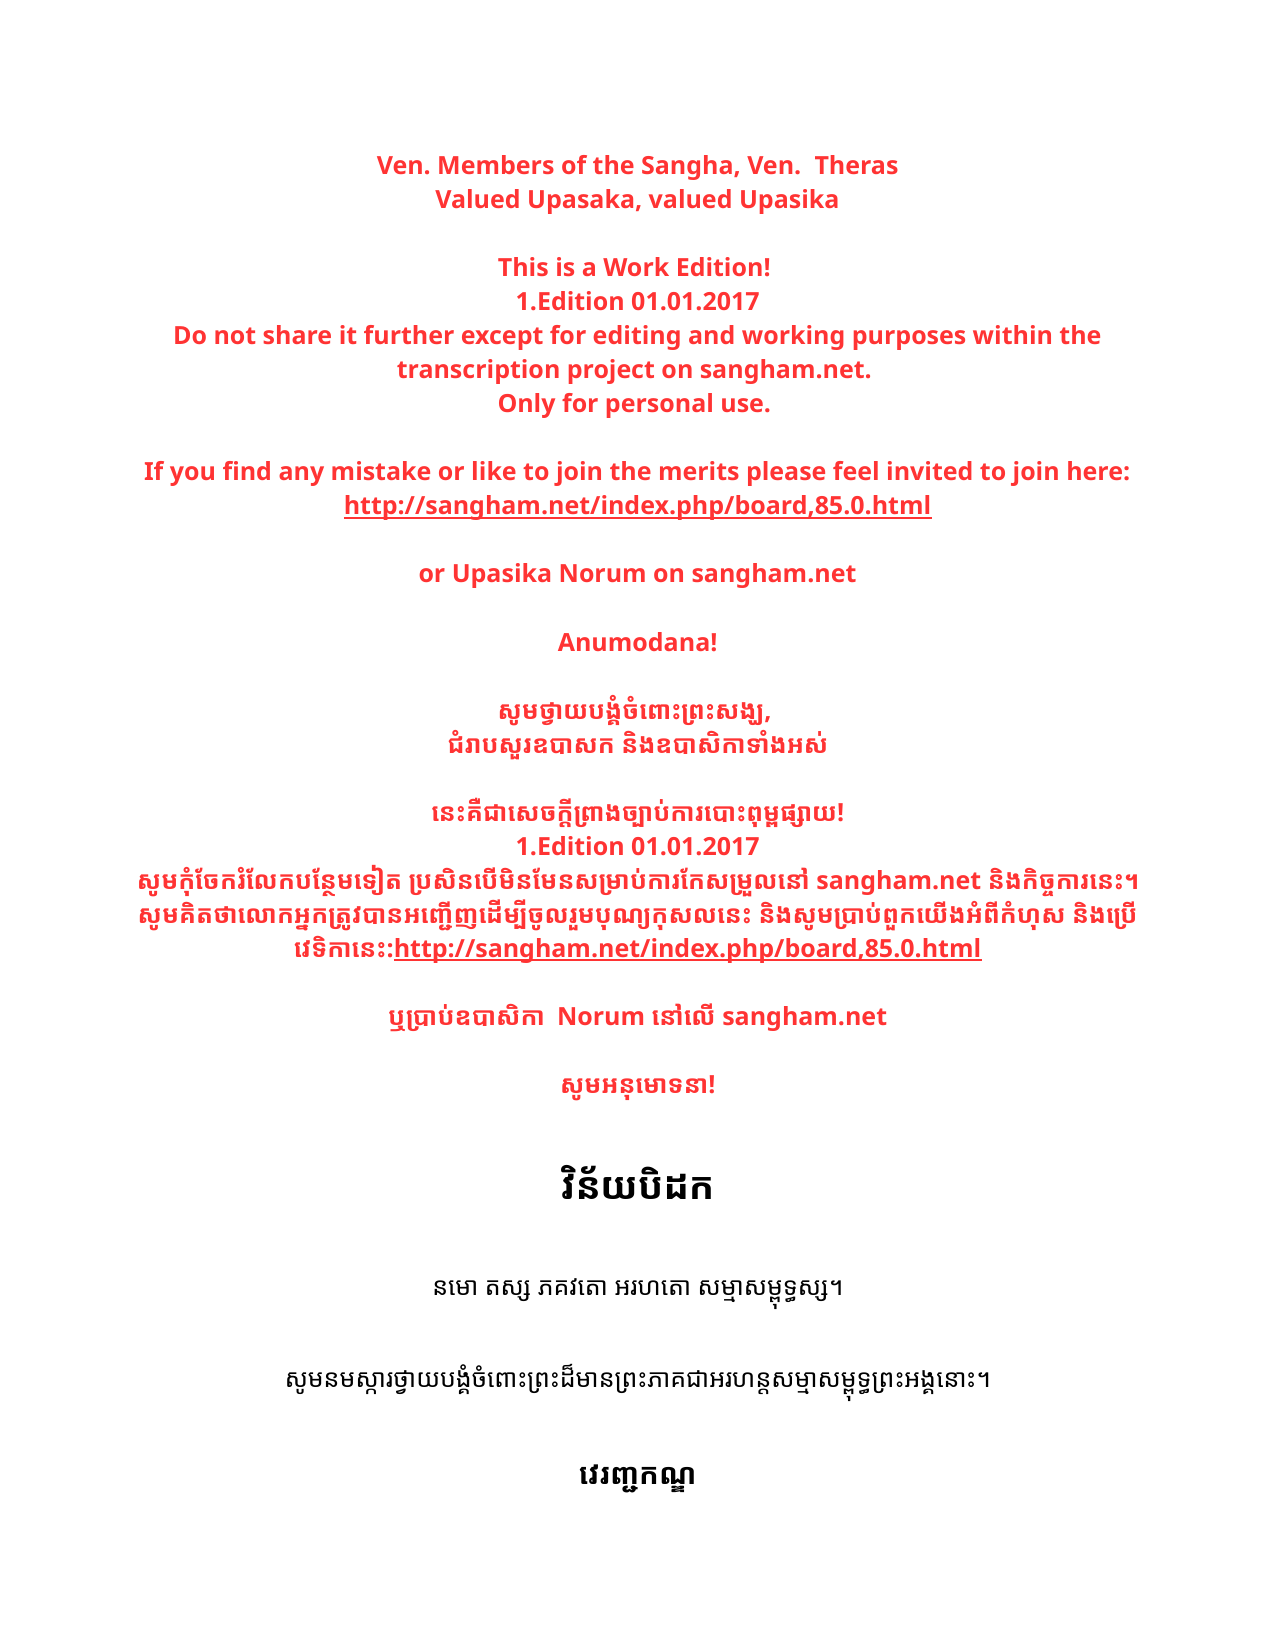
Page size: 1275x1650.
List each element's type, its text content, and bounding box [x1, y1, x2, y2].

text វេរញ្ជកណ្ឌ [118, 1453, 1157, 1493]
text Ven. Members of the Sangha, Ven. Theras Valued Upasaka, valued Upasika This is a Work Edition! 1.Edition 01.01.2017 Do not share it further except for editing and working purposes within the transcription project on sangham.net. Only for personal use. If you find any mistake or like to join the merits please feel invited to join here: http://sangham.net/index.php/board,85.0.html or Upasika Norum on sangham.net Anumodana! សូមថ្វាយបង្គំចំពោះព្រះសង្ឃ, ជំរាបសួរឧបាសក និងឧបាសិកាទាំងអស់ នេះគឺជាសេចក្តីព្រាងច្បាប់ការបោះពុម្ពផ្សាយ! 1.Edition 01.01.2017 សូមកុំចែករំលែកបន្ថែមទៀត ប្រសិនបើមិនមែនសម្រាប់ការកែសម្រួលនៅ sangham.net និងកិច្ចការនេះ។ សូមគិតថាលោកអ្នកត្រូវបានអញ្ជើញដើម្បីចូលរួមបុណ្យកុសលនេះ និង​សូមប្រាប់ពួកយើងអំពីកំហុស និងប្រើវេទិកានេះ:http://sangham.net/index.php/board,85.0.html ឬប្រាប់ឧបាសិកា Norum នៅលើ sangham.net សូមអនុមោទនា! [118, 147, 1157, 1101]
text សូមនមស្ការថ្វាយបង្គំចំពោះព្រះដ៏មានព្រះភាគជាអរហន្តសម្មាសម្ពុទ្ធព្រះអង្គនោះ។ [118, 1361, 1157, 1395]
text នមោ តស្ស ភគវតោ អរហតោ សម្មាសម្ពុទ្ធស្ស។ [118, 1269, 1157, 1303]
text វិន័យបិដក [118, 1159, 1157, 1210]
